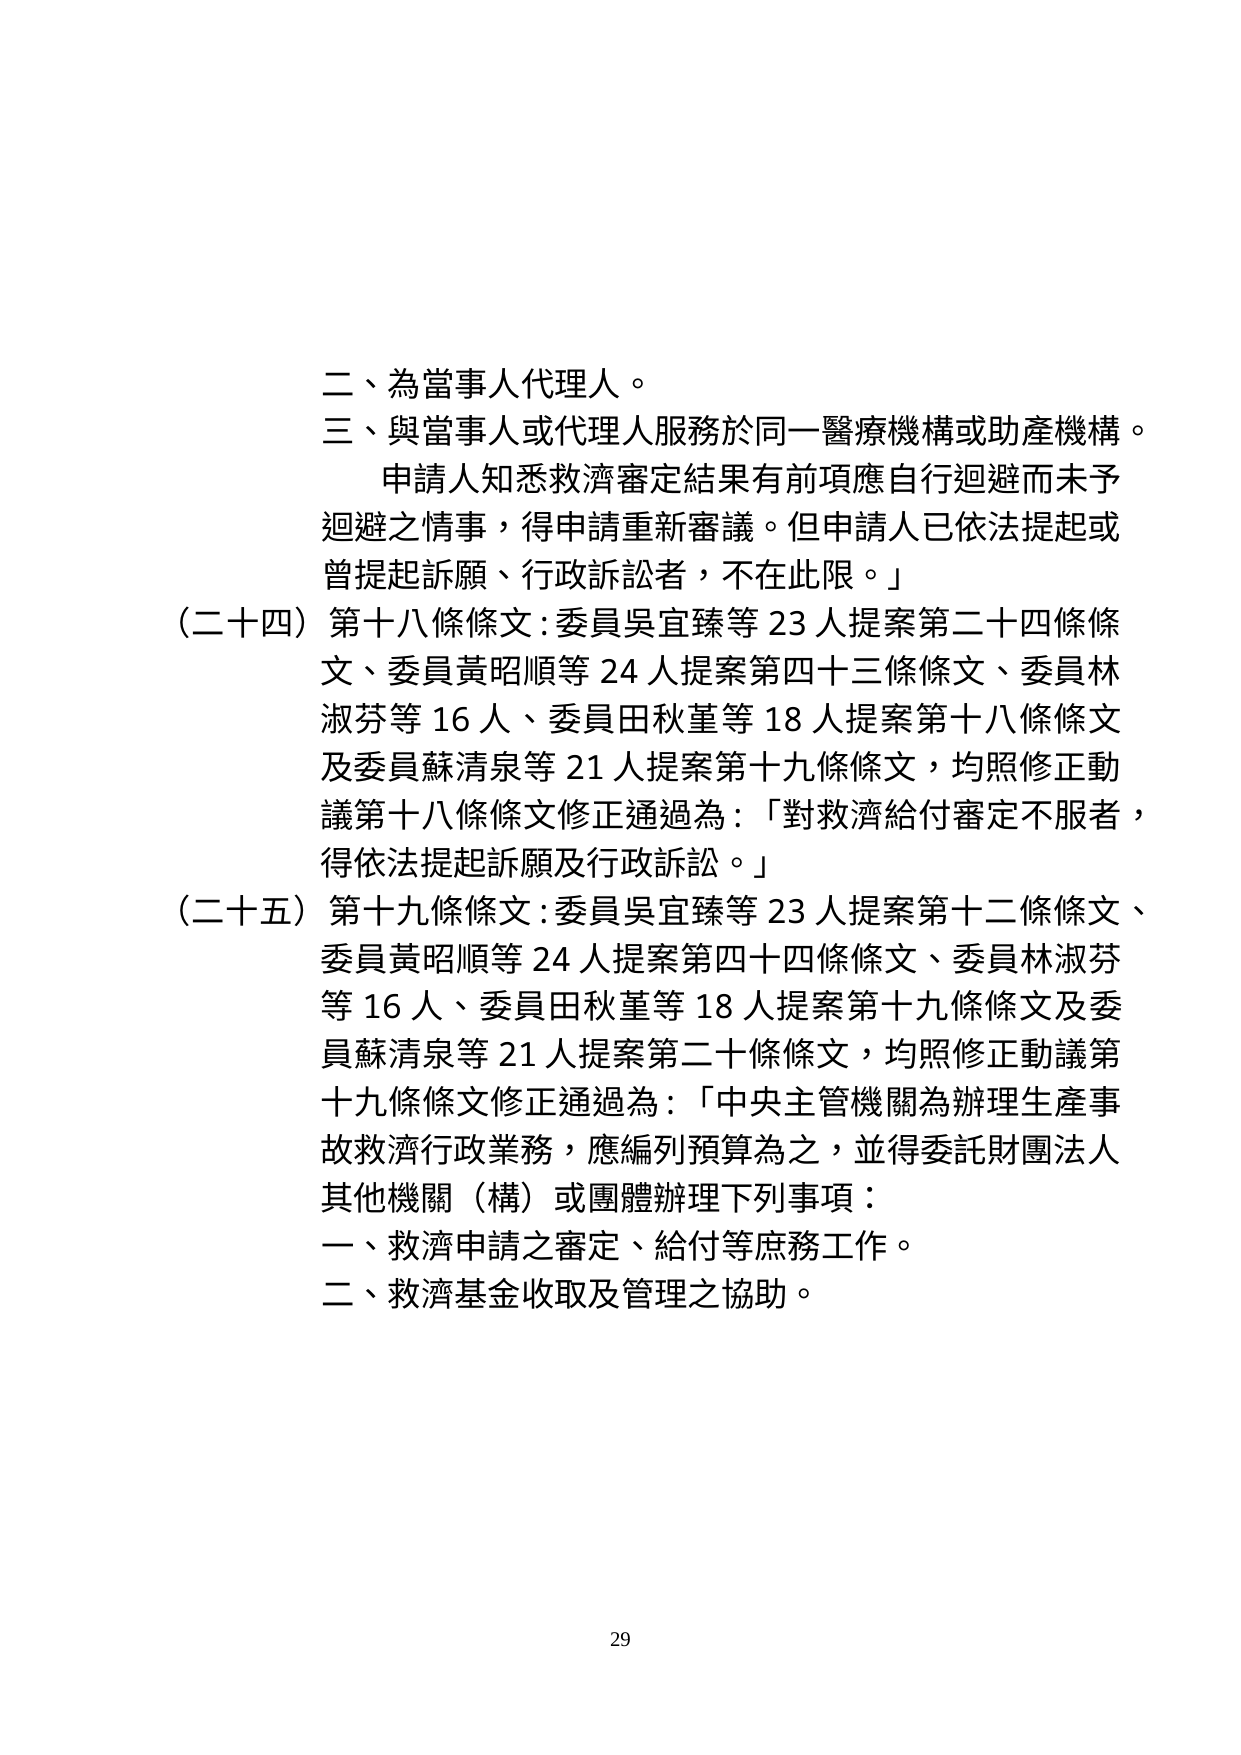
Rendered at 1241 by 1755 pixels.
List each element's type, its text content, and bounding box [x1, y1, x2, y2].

text 一、救濟申請之審定、給付等庶務工作。 [321, 1220, 1122, 1268]
text 三、與當事人或代理人服務於同一醫療機構或助產機構。 [321, 406, 1122, 453]
text （二十五）第十九條條文:委員吳宜臻等23人提案第十二條條文、委員黃昭順等24人提案第四十四條條文、委員林淑芬等16人、委員田秋堇等18人提案第十九條條文及委員蘇清泉等21人提案第二十條條文，均照修正動議第十九條條文修正通過為:「中央主管機關為辦理生產事故救濟行政業務，應編列預算為之，並得委託財團法人、其他機關（構）或團體辦理下列事項： [157, 885, 1122, 1220]
text 申請人知悉救濟審定結果有前項應自行迴避而未予迴避之情事，得申請重新審議。但申請人已依法提起或曾提起訴願、行政訴訟者，不在此限。」 [321, 453, 1122, 597]
text （二十四）第十八條條文:委員吳宜臻等23人提案第二十四條條文、委員黃昭順等24人提案第四十三條條文、委員林淑芬等16人、委員田秋堇等18人提案第十八條條文及委員蘇清泉等21人提案第十九條條文，均照修正動議第十八條條文修正通過為:「對救濟給付審定不服者，得依法提起訴願及行政訴訟。」 [157, 597, 1122, 885]
text 二、為當事人代理人。 [321, 358, 1122, 406]
text 二、救濟基金收取及管理之協助。 [321, 1268, 1122, 1316]
